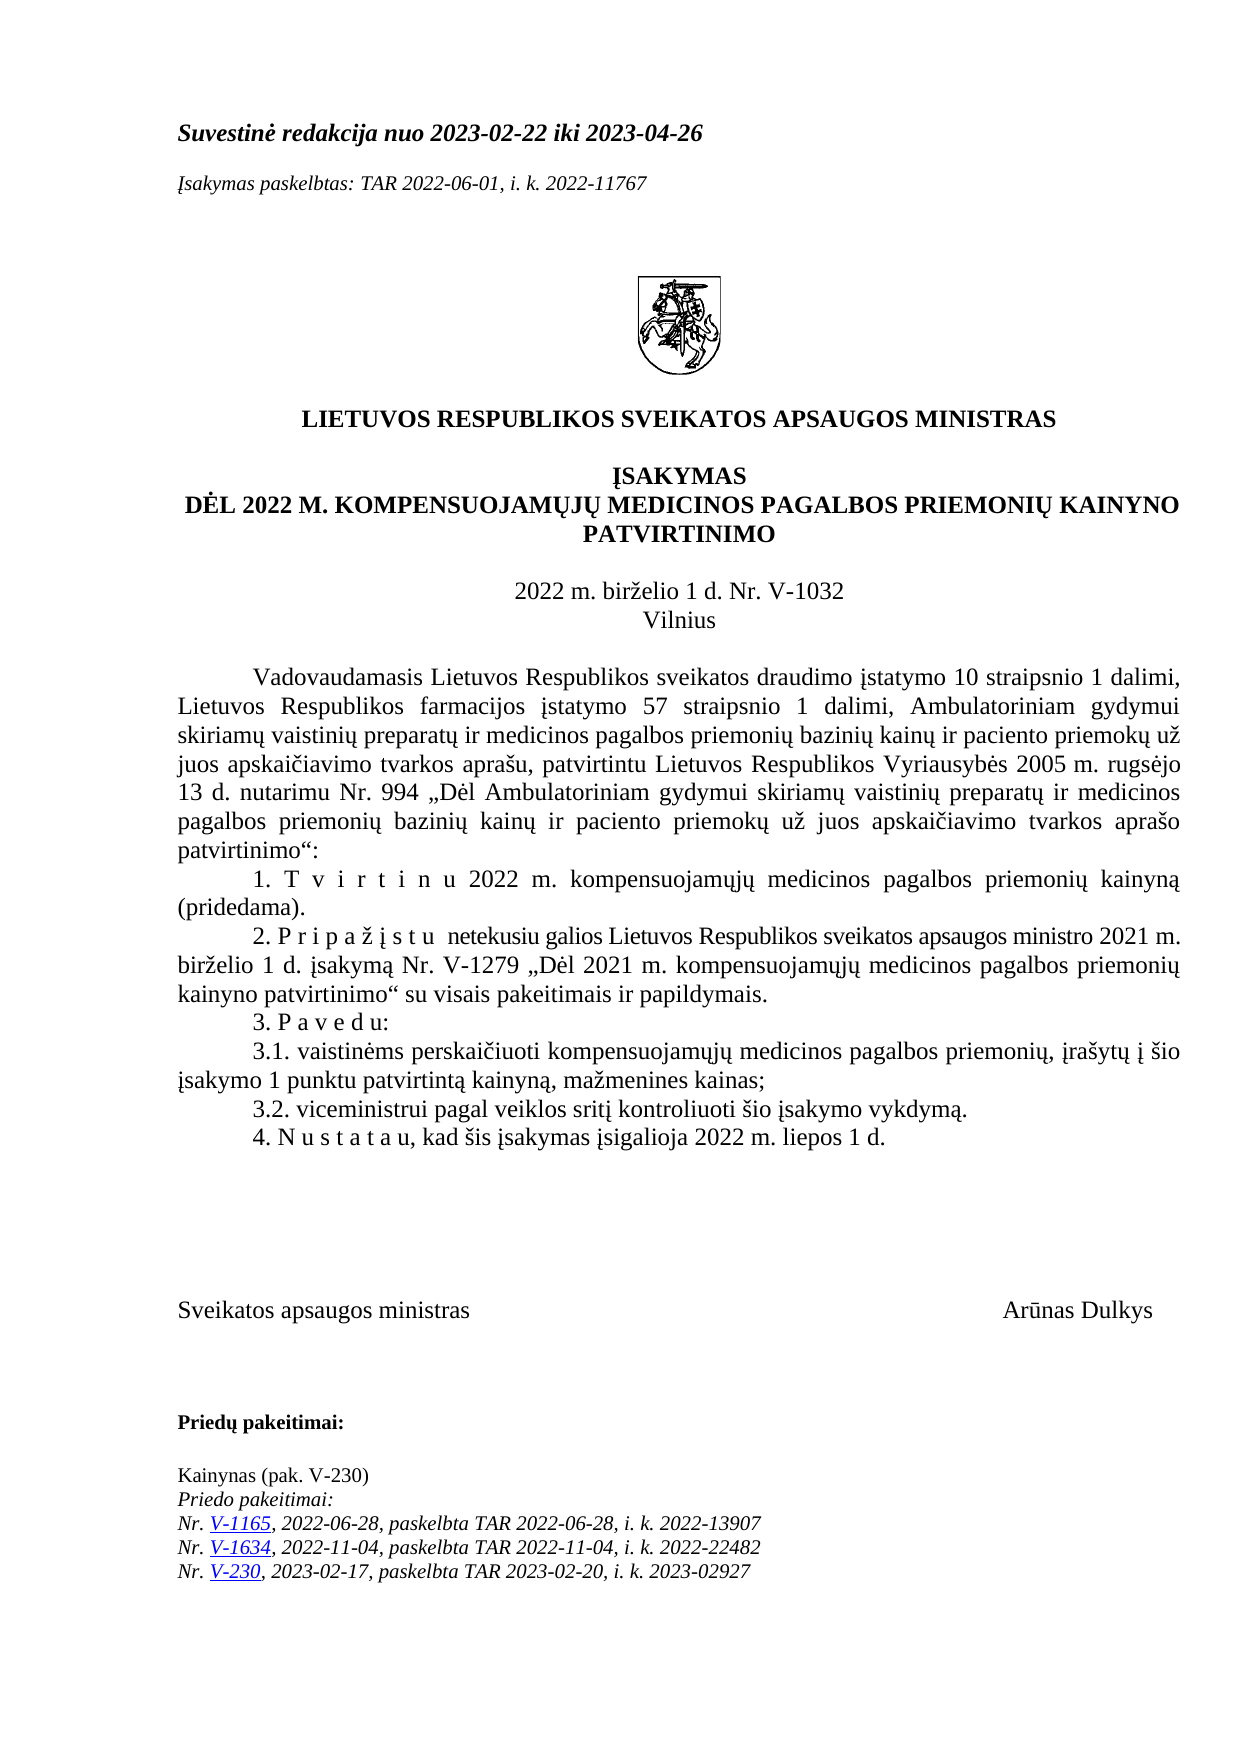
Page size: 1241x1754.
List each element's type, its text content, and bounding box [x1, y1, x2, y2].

text 3.1. vaistinėms perskaičiuoti kompensuojamųjų medicinos pagalbos priemonių, įrašytų į šio įsakymo 1 punktu patvirtintą kainyną, mažmenines kainas; [177, 1036, 1181, 1094]
text Nr. V-1165, 2022-06-28, paskelbta TAR 2022-06-28, i. k. 2022-13907 [177, 1511, 1181, 1535]
text Priedo pakeitimai: [177, 1487, 1181, 1511]
text Vilnius [177, 605, 1181, 634]
text 3.2. viceministrui pagal veiklos sritį kontroliuoti šio įsakymo vykdymą. [177, 1094, 1181, 1122]
text Įsakymas paskelbtas: TAR 2022-06-01, i. k. 2022-11767 [177, 171, 1181, 195]
text Sveikatos apsaugos ministras Arūnas Dulkys [177, 1295, 1181, 1324]
text Suvestinė redakcija nuo 2023-02-22 iki 2023-04-26 [177, 118, 1181, 147]
text 3. P a v e d u: [177, 1007, 1181, 1036]
text 2022 m. birželio 1 d. Nr. V-1032 [177, 576, 1181, 605]
text Nr. V-230, 2023-02-17, paskelbta TAR 2023-02-20, i. k. 2023-02927 [177, 1559, 1181, 1583]
text DĖL 2022 M. KOMPENSUOJAMŲJŲ MEDICINOS PAGALBOS PRIEMONIŲ KAINYNO PATVIRTINIMO [177, 490, 1181, 547]
text Kainynas (pak. V-230) [177, 1463, 1181, 1487]
text LIETUVOS RESPUBLIKOS SVEIKATOS APSAUGOS MINISTRAS [177, 404, 1181, 432]
text Nr. V-1634, 2022-11-04, paskelbta TAR 2022-11-04, i. k. 2022-22482 [177, 1535, 1181, 1559]
text 4. N u s t a t a u, kad šis įsakymas įsigalioja 2022 m. liepos 1 d. [177, 1122, 1181, 1151]
text ĮSAKYMAS [177, 461, 1181, 490]
text 2. P r i p a ž į s t u netekusiu galios Lietuvos Respublikos sveikatos apsaugos ministro 2021 m. birželio 1 d. įsakymą Nr. V-1279 „Dėl 2021 m. kompensuojamųjų medicinos pagalbos priemonių kainyno patvirtinimo“ su visais pakeitimais ir papildymais. [177, 921, 1181, 1007]
text Priedų pakeitimai: [177, 1410, 1181, 1434]
text Vadovaudamasis Lietuvos Respublikos sveikatos draudimo įstatymo 10 straipsnio 1 dalimi, Lietuvos Respublikos farmacijos įstatymo 57 straipsnio 1 dalimi, Ambulatoriniam gydymui skiriamų vaistinių preparatų ir medicinos pagalbos priemonių bazinių kainų ir paciento priemokų už juos apskaičiavimo tvarkos aprašu, patvirtintu Lietuvos Respublikos Vyriausybės 2005 m. rugsėjo 13 d. nutarimu Nr. 994 „Dėl Ambulatoriniam gydymui skiriamų vaistinių preparatų ir medicinos pagalbos priemonių bazinių kainų ir paciento priemokų už juos apskaičiavimo tvarkos aprašo patvirtinimo“: [177, 662, 1181, 864]
text 1. T v i r t i n u 2022 m. kompensuojamųjų medicinos pagalbos priemonių kainyną (pridedama). [177, 864, 1181, 921]
